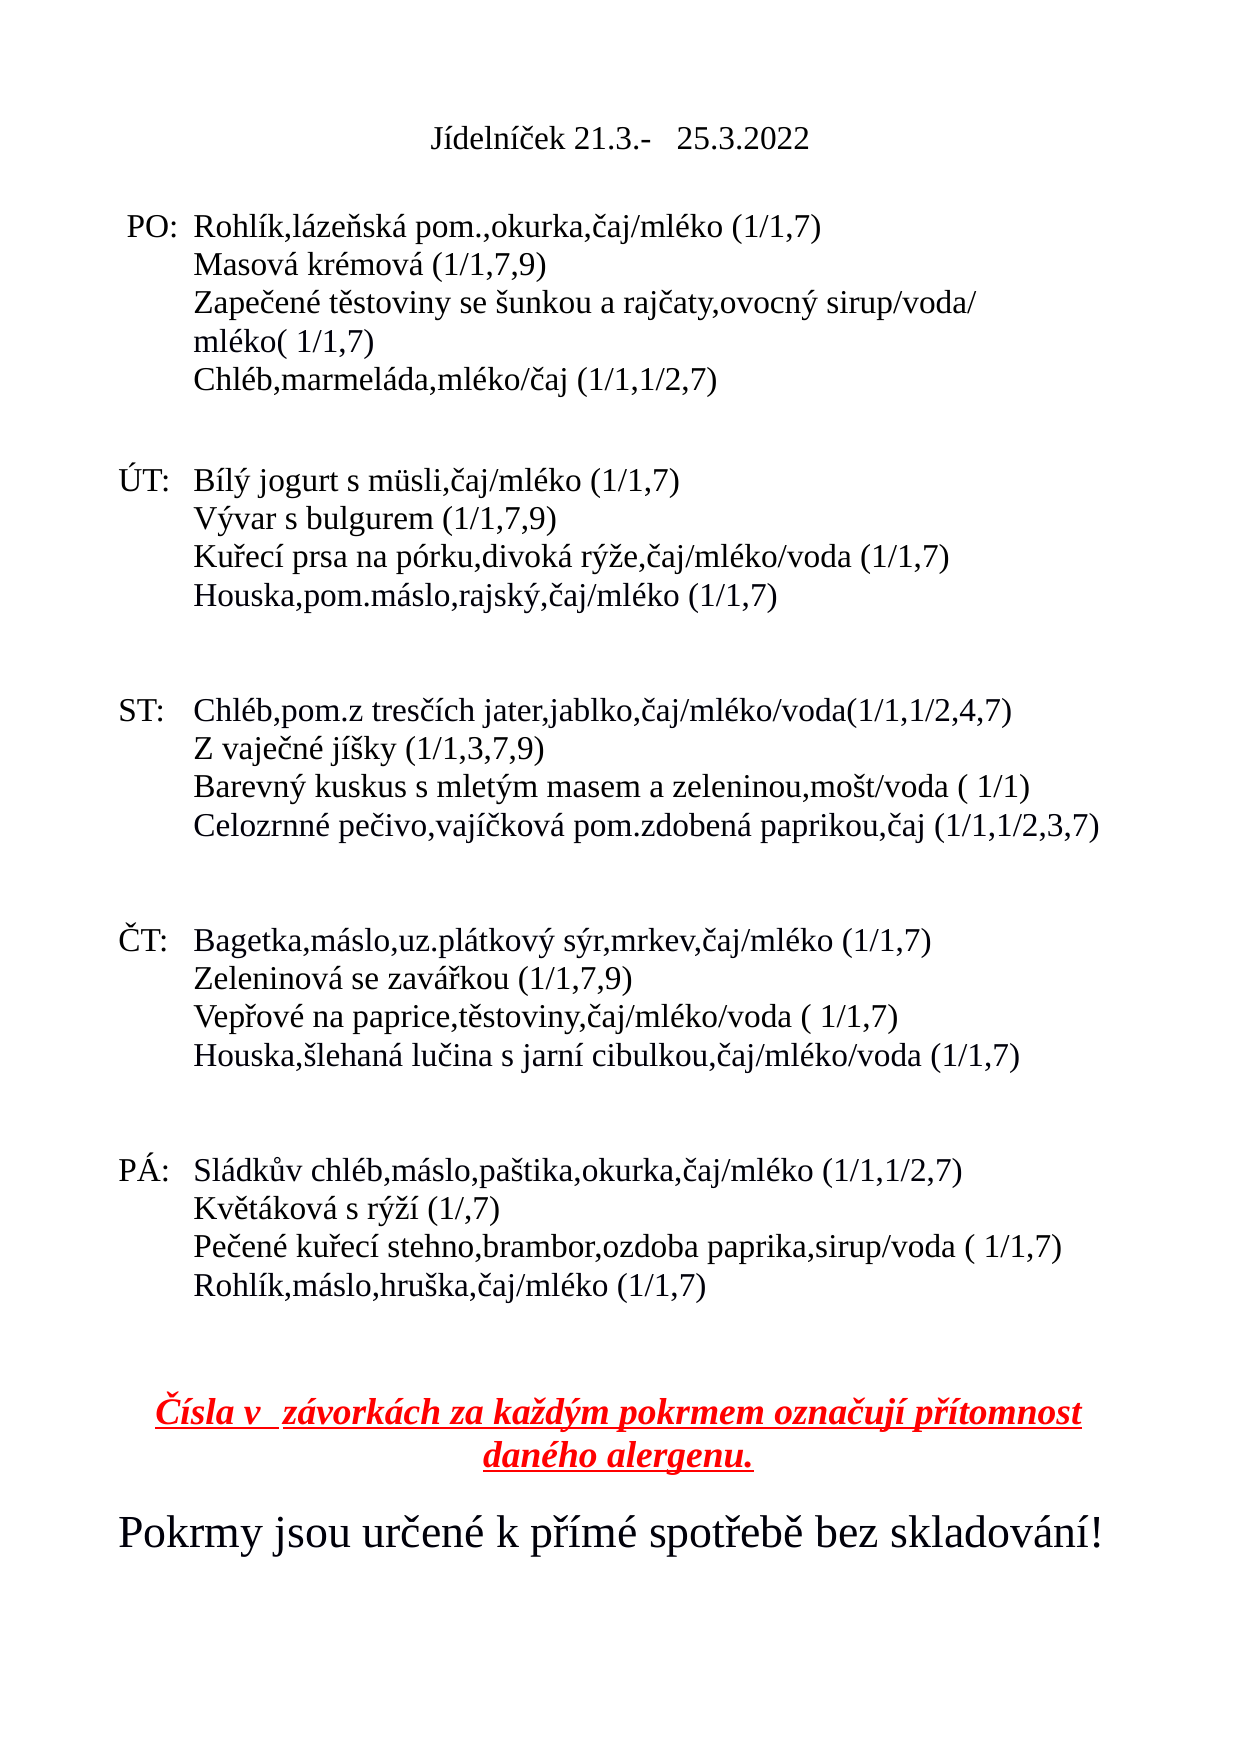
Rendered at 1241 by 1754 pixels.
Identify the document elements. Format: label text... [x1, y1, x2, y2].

table_cell Celozrnné pečivo,vajíčková pom.zdobená paprikou,čaj (1/1,1/2,3,7) [186, 805, 1151, 843]
table_cell ÚT: [111, 460, 186, 498]
table_cell ST: [111, 690, 186, 728]
table_cell [111, 1188, 186, 1227]
table_cell Vývar s bulgurem (1/1,7,9) [186, 498, 1151, 537]
text Jídelníček 21.3.- 25.3.2022 [118, 118, 1122, 156]
table_cell Masová krémová (1/1,7,9) [186, 244, 1151, 282]
table_cell [111, 958, 186, 997]
text Pokrmy jsou určené k přímé spotřebě bez skladování! [118, 1504, 1122, 1557]
table_cell Kuřecí prsa na pórku,divoká rýže,čaj/mléko/voda (1/1,7) [186, 537, 1151, 575]
table_cell [111, 843, 186, 920]
table_cell [186, 1073, 1151, 1150]
table_cell [111, 1035, 186, 1073]
table_cell [111, 997, 186, 1035]
table_cell [111, 728, 186, 767]
table_cell Houska,pom.máslo,rajský,čaj/mléko (1/1,7) [186, 575, 1151, 613]
table_cell [111, 805, 186, 843]
table_cell Z vaječné jíšky (1/1,3,7,9) [186, 728, 1151, 767]
table_cell [111, 1227, 186, 1265]
table_cell Pečené kuřecí stehno,brambor,ozdoba paprika,sirup/voda ( 1/1,7) [186, 1227, 1151, 1265]
table_cell Barevný kuskus s mletým masem a zeleninou,mošt/voda ( 1/1) [186, 767, 1151, 805]
table_cell [186, 613, 1151, 690]
table_cell [186, 843, 1151, 920]
table_header PO: [111, 206, 186, 359]
table_cell Bagetka,máslo,uz.plátkový sýr,mrkev,čaj/mléko (1/1,7) [186, 920, 1151, 958]
table_cell ČT: [111, 920, 186, 958]
table_cell mléko( 1/1,7) [186, 321, 1151, 359]
table_cell [111, 575, 186, 613]
table_cell Houska,šlehaná lučina s jarní cibulkou,čaj/mléko/voda (1/1,7) [186, 1035, 1151, 1073]
table_cell Vepřové na paprice,těstoviny,čaj/mléko/voda ( 1/1,7) [186, 997, 1151, 1035]
table_cell PÁ: [111, 1150, 186, 1188]
table_cell [111, 1265, 186, 1303]
table_header Rohlík,lázeňská pom.,okurka,čaj/mléko (1/1,7) [186, 206, 1151, 244]
table_cell [111, 359, 186, 460]
table_cell Chléb,pom.z tresčích jater,jablko,čaj/mléko/voda(1/1,1/2,4,7) [186, 690, 1151, 728]
table_cell [111, 1073, 186, 1150]
table_cell [111, 498, 186, 537]
table_cell Chléb,marmeláda,mléko/čaj (1/1,1/2,7) [186, 359, 1151, 460]
table_cell Zeleninová se zavářkou (1/1,7,9) [186, 958, 1151, 997]
table_cell Sládkův chléb,máslo,paštika,okurka,čaj/mléko (1/1,1/2,7) [186, 1150, 1151, 1188]
table_cell Rohlík,máslo,hruška,čaj/mléko (1/1,7) [186, 1265, 1151, 1303]
table_cell [111, 537, 186, 575]
table_cell Květáková s rýží (1/,7) [186, 1188, 1151, 1227]
text Čísla v závorkách za každým pokrmem označují přítomnost daného alergenu. [118, 1389, 1122, 1476]
table_cell Bílý jogurt s müsli,čaj/mléko (1/1,7) [186, 460, 1151, 498]
table_cell [111, 613, 186, 690]
table_cell Zapečené těstoviny se šunkou a rajčaty,ovocný sirup/voda/ [186, 283, 1151, 321]
table_cell [111, 767, 186, 805]
